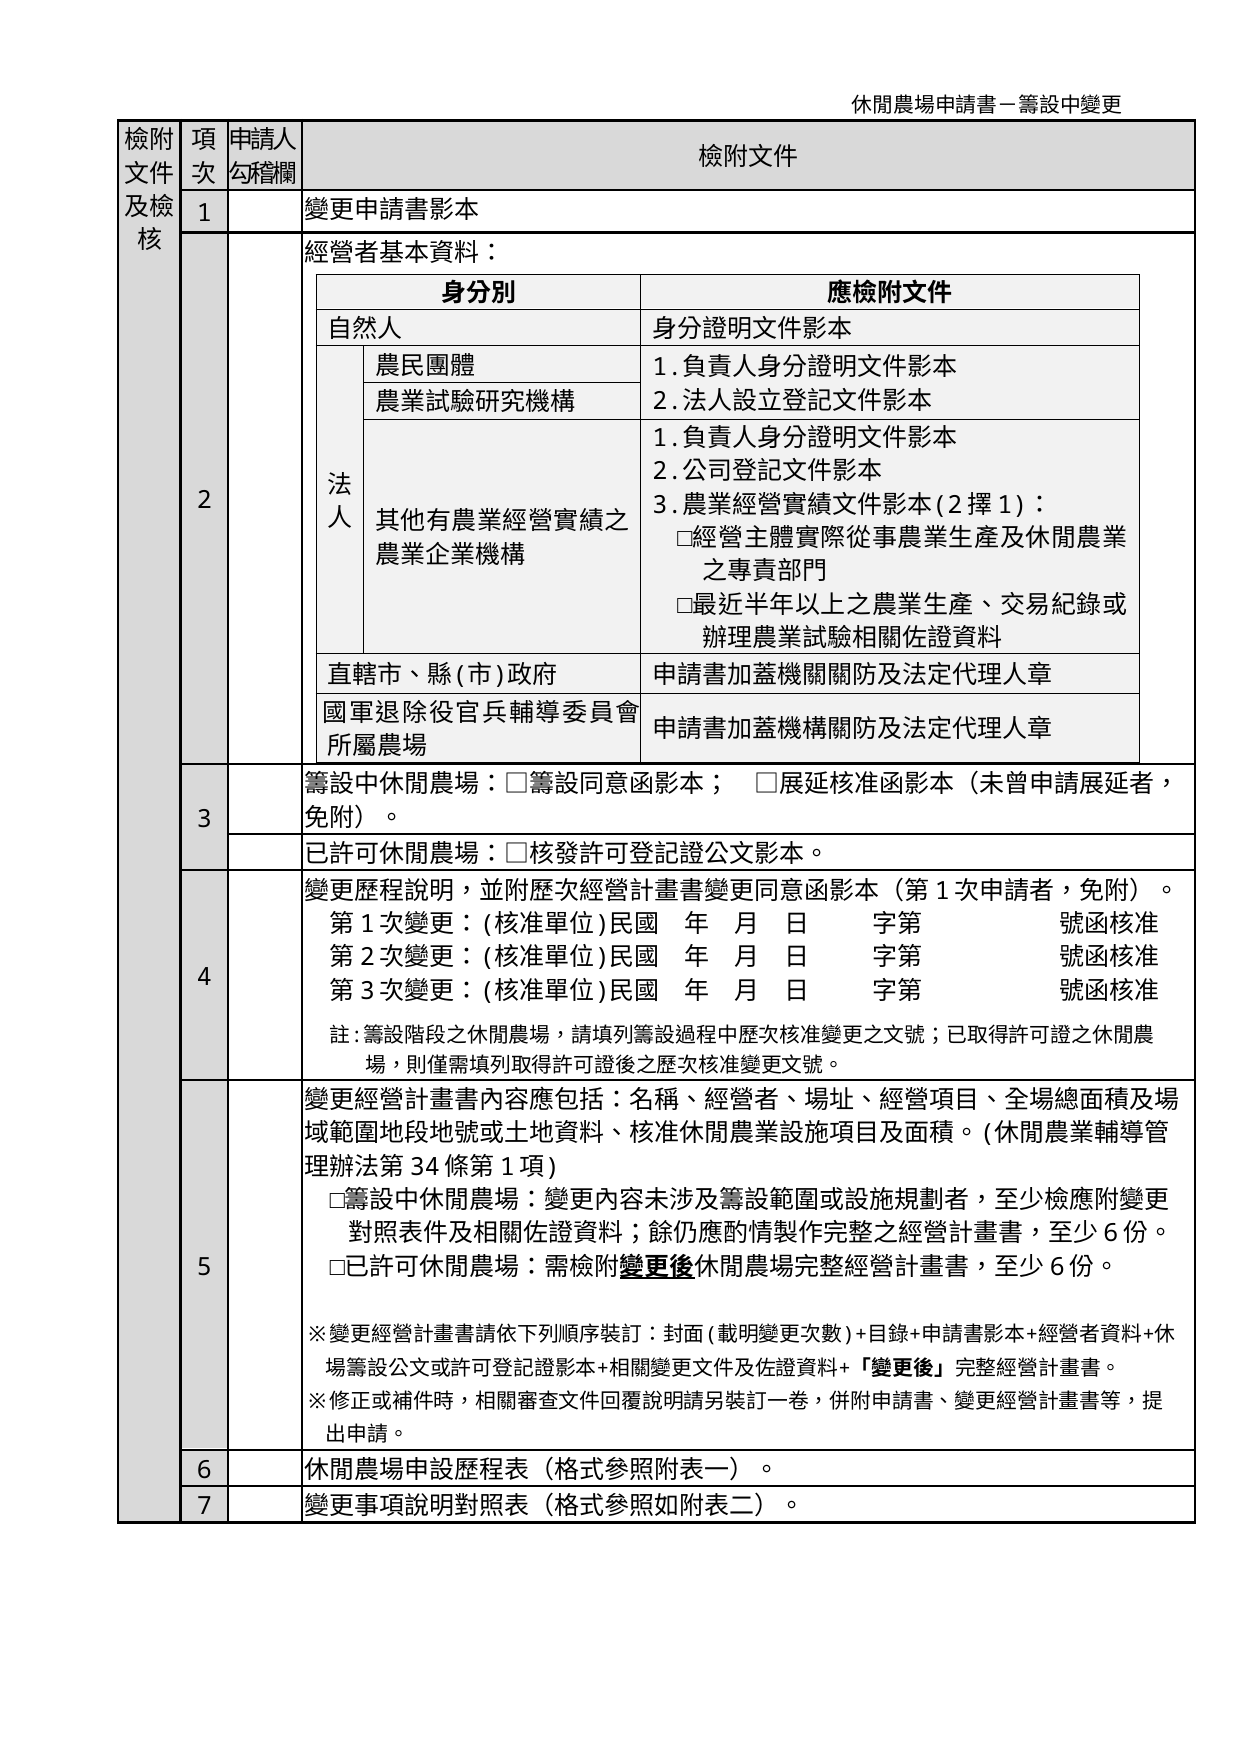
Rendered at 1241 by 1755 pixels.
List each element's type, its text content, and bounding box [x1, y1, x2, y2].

table_cell 檢附文件 [303, 122, 1194, 189]
table_cell 國軍退除役官兵輔導委員會所屬農場 [317, 694, 640, 762]
table_cell 6 [182, 1451, 227, 1485]
table_cell 項次 [182, 122, 227, 189]
table_cell 1 [182, 191, 227, 231]
table_cell 5 [182, 1081, 227, 1448]
table_cell 其他有農業經營實績之農業企業機構 [364, 420, 640, 653]
table_cell 變更事項說明對照表（格式參照如附表二）。 [303, 1487, 1194, 1521]
table_cell 3 [182, 765, 227, 869]
table_cell 籌設中休閒農場：□籌設同意函影本； □展延核准函影本（未曾申請展延者，免附）。 [303, 765, 1194, 833]
table_cell 農業試驗研究機構 [364, 383, 640, 419]
table_cell 7 [182, 1487, 227, 1521]
table_cell 變更經營計畫書內容應包括：名稱、經營者、場址、經營項目、全場總面積及場域範圍地段地號或土地資料、核准休閒農業設施項目及面積。(休閒農業輔導管理辦法第34條第1項) □籌設中休閒農場：變更內容未涉及籌設範圍或設施規劃者，至少檢應附變更對照表件及相關佐證資料；餘仍應酌情製作完整之經營計畫書，至少6份。 □已許可休閒農場：需檢附變更後休閒農場完整經營計畫書，至少6份。 ※變更經營計畫書請依下列順序裝訂：封面(載明變更次數)+目錄+申請書影本+經營者資料+休場籌設公文或許可登記證影本+相關變更文件及佐證資料+「變更後」完整經營計畫書。 ※修正或補件時，相關審查文件回覆說明請另裝訂一卷，併附申請書、變更經營計畫書等，提出申請。 [303, 1081, 1194, 1448]
table_cell [229, 234, 301, 763]
table_cell 4 [182, 871, 227, 1079]
table_cell 1.負責人身分證明文件影本 2.公司登記文件影本 3.農業經營實績文件影本(2擇1)： □經營主體實際從事農業生產及休閒農業之專責部門 □最近半年以上之農業生產、交易紀錄或辦理農業試驗相關佐證資料 [641, 420, 1139, 653]
table_cell 休閒農場申設歷程表（格式參照附表一）。 [303, 1451, 1194, 1485]
table_cell 申請書加蓋機關關防及法定代理人章 [641, 654, 1139, 693]
table_header 應檢附文件 [641, 275, 1139, 308]
table_cell [229, 871, 301, 1079]
table_cell 經營者基本資料： [303, 234, 1194, 763]
table_cell 法人 [317, 346, 363, 653]
table_cell [229, 1487, 301, 1521]
table_cell 2 [182, 234, 227, 763]
table_cell 身分證明文件影本 [641, 310, 1139, 345]
table_cell 已許可休閒農場：□核發許可登記證公文影本。 [303, 835, 1194, 869]
table_header 身分別 [317, 275, 640, 308]
table_cell [229, 765, 301, 833]
table_cell [229, 835, 301, 869]
table_cell [229, 191, 301, 231]
table_cell 變更申請書影本 [303, 191, 1194, 231]
table_cell 檢附文件及檢核 [119, 122, 179, 1521]
table_cell 申請書加蓋機構關防及法定代理人章 [641, 694, 1139, 762]
table_cell [229, 1081, 301, 1448]
table_cell 直轄市、縣(市)政府 [317, 654, 640, 693]
table_cell 1.負責人身分證明文件影本 2.法人設立登記文件影本 [641, 346, 1139, 419]
table_cell 變更歷程說明，並附歷次經營計畫書變更同意函影本（第1次申請者，免附）。 第1次變更：(核准單位)民國 年 月 日 字第 號函核准 第2次變更：(核准單位)民國 年 月 日 字第 號函核准 第3次變更：(核准單位)民國 年 月 日 字第 號函核准 註:籌設階段之休閒農場，請填列籌設過程中歷次核准變更之文號；已取得許可證之休閒農場，則僅需填列取得許可證後之歷次核准變更文號。 [303, 871, 1194, 1079]
table_cell 自然人 [317, 310, 640, 345]
table_cell 農民團體 [364, 346, 640, 382]
table_cell [229, 1451, 301, 1485]
table_cell 申請人 勾稽欄 [229, 122, 301, 189]
